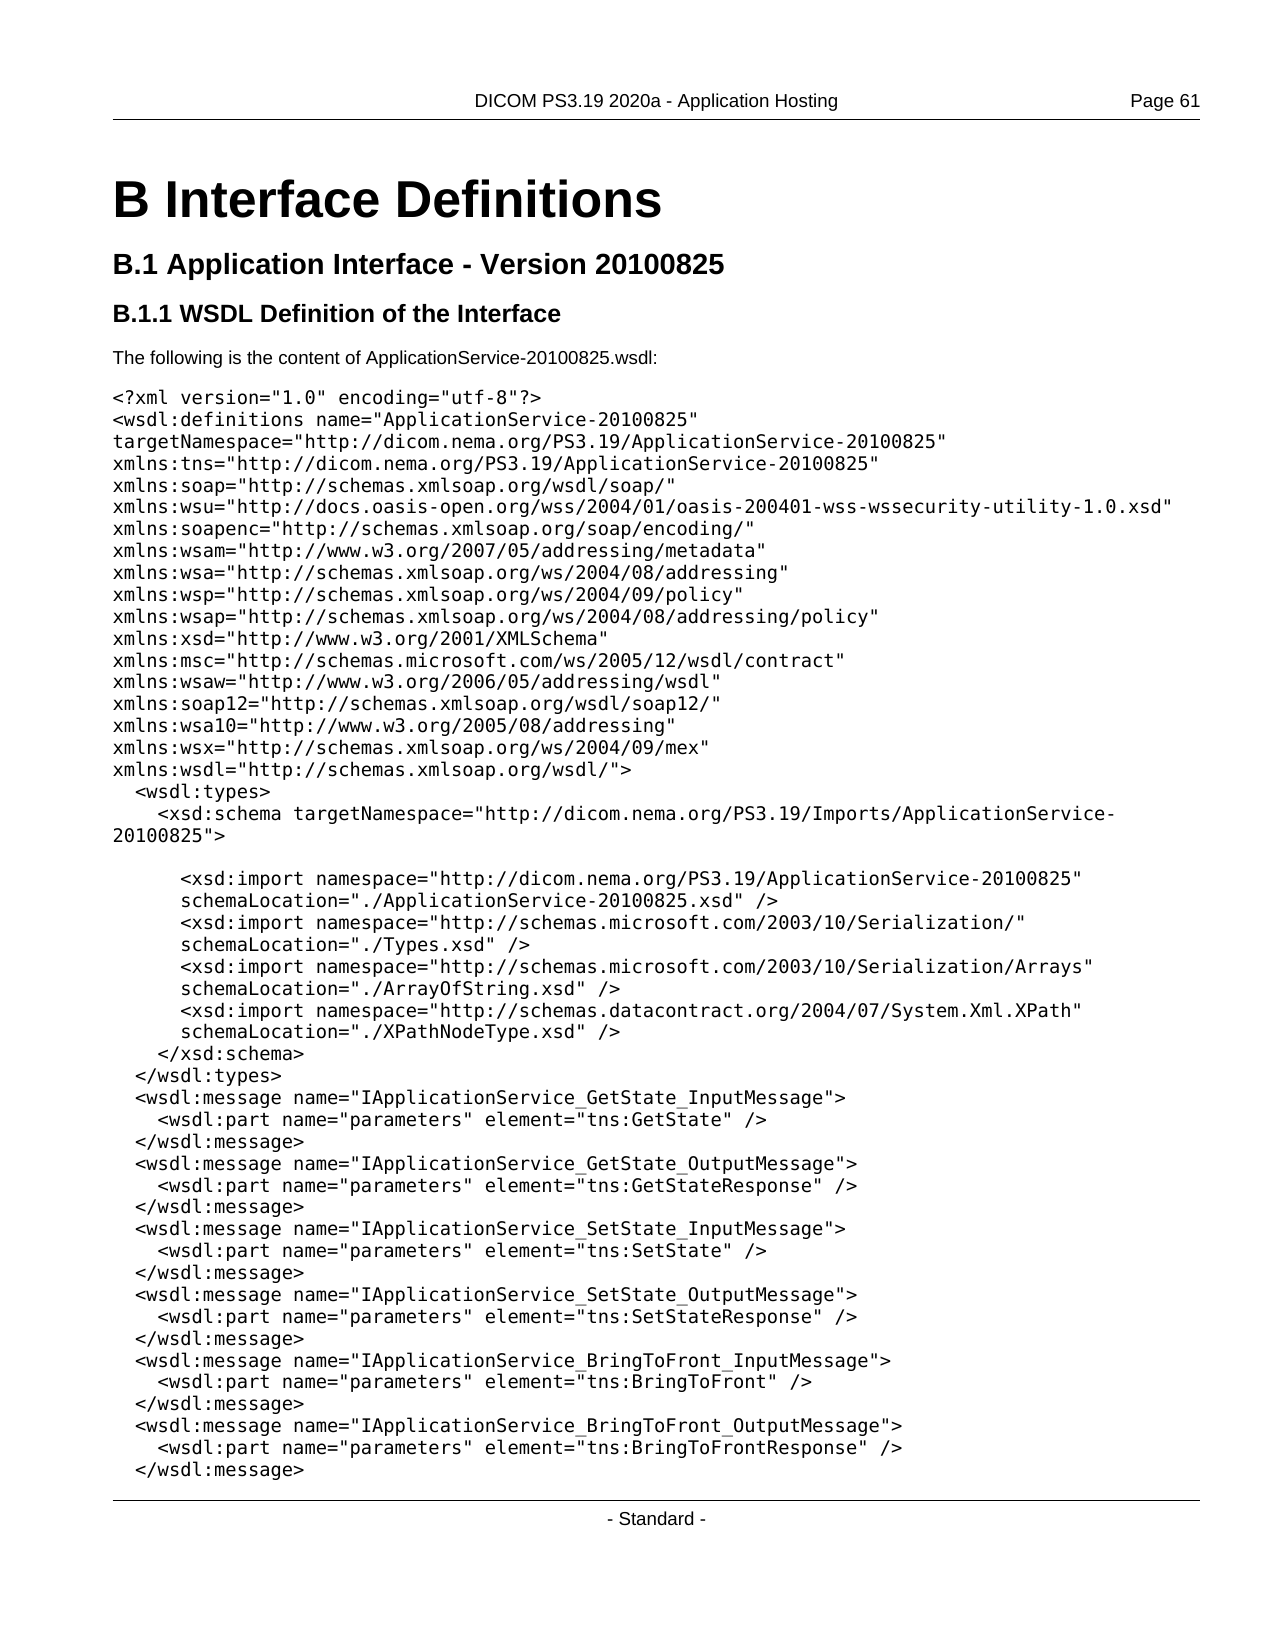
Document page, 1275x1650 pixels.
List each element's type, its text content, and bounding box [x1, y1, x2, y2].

text B.1.1 WSDL Definition of the Interface [112, 299, 1200, 328]
text The following is the content of ApplicationService-20100825.wsdl: [112, 347, 1200, 368]
text B Interface Definitions [112, 169, 1200, 228]
text B.1 Application Interface - Version 20100825 [112, 247, 1200, 281]
text <?xml version="1.0" encoding="utf-8"?> <wsdl:definitions name="ApplicationService-20100825" targetNamespace="http://dicom.nema.org/PS3.19/ApplicationService-20100825" xmlns:tns="http://dicom.nema.org/PS3.19/ApplicationService-20100825" xmlns:soap="http://schemas.xmlsoap.org/wsdl/soap/" xmlns:wsu="http://docs.oasis-open.org/wss/2004/01/oasis-200401-wss-wssecurity-utility-1.0.xsd" xmlns:soapenc="http://schemas.xmlsoap.org/soap/encoding/" xmlns:wsam="http://www.w3.org/2007/05/addressing/metadata" xmlns:wsa="http://schemas.xmlsoap.org/ws/2004/08/addressing" xmlns:wsp="http://schemas.xmlsoap.org/ws/2004/09/policy" xmlns:wsap="http://schemas.xmlsoap.org/ws/2004/08/addressing/policy" xmlns:xsd="http://www.w3.org/2001/XMLSchema" xmlns:msc="http://schemas.microsoft.com/ws/2005/12/wsdl/contract" xmlns:wsaw="http://www.w3.org/2006/05/addressing/wsdl" xmlns:soap12="http://schemas.xmlsoap.org/wsdl/soap12/" xmlns:wsa10="http://www.w3.org/2005/08/addressing" xmlns:wsx="http://schemas.xmlsoap.org/ws/2004/09/mex" xmlns:wsdl="http://schemas.xmlsoap.org/wsdl/"> <wsdl:types> <xsd:schema targetNamespace="http://dicom.nema.org/PS3.19/Imports/ApplicationService-20100825"> <xsd:import namespace="http://dicom.nema.org/PS3.19/ApplicationService-20100825" schemaLocation="./ApplicationService-20100825.xsd" /> <xsd:import namespace="http://schemas.microsoft.com/2003/10/Serialization/" schemaLocation="./Types.xsd" /> <xsd:import namespace="http://schemas.microsoft.com/2003/10/Serialization/Arrays" schemaLocation="./ArrayOfString.xsd" /> <xsd:import namespace="http://schemas.datacontract.org/2004/07/System.Xml.XPath" schemaLocation="./XPathNodeType.xsd" /> </xsd:schema> </wsdl:types> <wsdl:message name="IApplicationService_GetState_InputMessage"> <wsdl:part name="parameters" element="tns:GetState" /> </wsdl:message> <wsdl:message name="IApplicationService_GetState_OutputMessage"> <wsdl:part name="parameters" element="tns:GetStateResponse" /> </wsdl:message> <wsdl:message name="IApplicationService_SetState_InputMessage"> <wsdl:part name="parameters" element="tns:SetState" /> </wsdl:message> <wsdl:message name="IApplicationService_SetState_OutputMessage"> <wsdl:part name="parameters" element="tns:SetStateResponse" /> </wsdl:message> <wsdl:message name="IApplicationService_BringToFront_InputMessage"> <wsdl:part name="parameters" element="tns:BringToFront" /> </wsdl:message> <wsdl:message name="IApplicationService_BringToFront_OutputMessage"> <wsdl:part name="parameters" element="tns:BringToFrontResponse" /> </wsdl:message> [112, 387, 1200, 1481]
